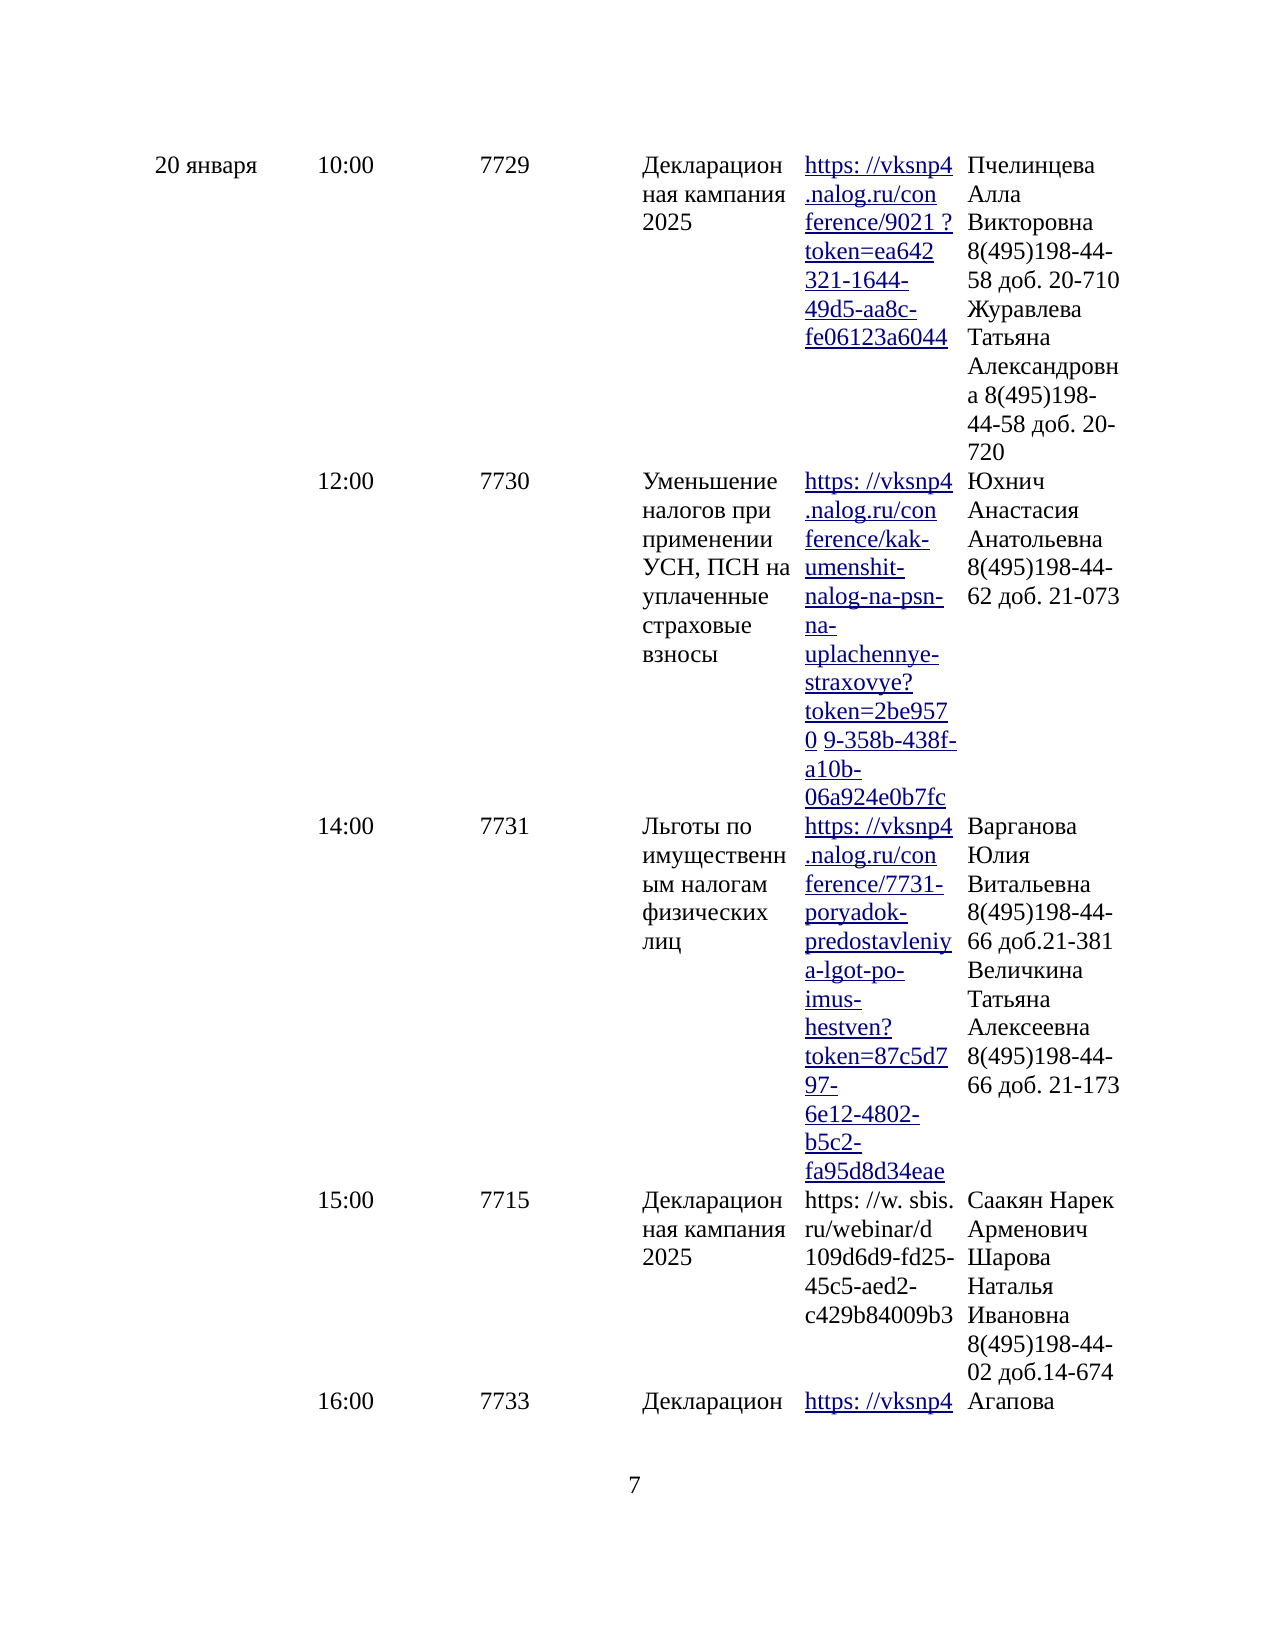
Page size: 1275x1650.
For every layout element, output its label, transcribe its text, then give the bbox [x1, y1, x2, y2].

table_cell 14:00 [313, 811, 475, 1185]
table_cell https: //vksnp4 .nalog.ru/con ference/7731-poryadok- predostavleniya-lgot-po- imus- hestven?token=87c5d797- 6e12-4802-b5c2- fa95d8d34eae [800, 811, 962, 1185]
table_cell Декларацион [638, 1386, 800, 1415]
table_cell Варганова Юлия Витальевна 8(495)198-44-66 доб.21-381 Величкина Татьяна Алексеевна 8(495)198-44-66 доб. 21-173 [963, 811, 1125, 1185]
table_cell 10:00 [313, 150, 475, 466]
table_cell Декларационная кампания 2025 [638, 150, 800, 466]
table_cell https: //vksnp4 .nalog.ru/con ference/9021 ?token=ea642 321-1644-49d5-aa8c- fe06123a6044 [800, 150, 962, 466]
table_cell Агапова [963, 1386, 1125, 1415]
table_cell Декларационная кампания 2025 [638, 1185, 800, 1386]
table_cell 7715 [475, 1185, 637, 1386]
table_cell 12:00 [313, 466, 475, 811]
table_cell 7729 [475, 150, 637, 466]
table_cell Льготы по имущественным налогам физических лиц [638, 811, 800, 1185]
table_cell 7730 [475, 466, 637, 811]
table_cell 7731 [475, 811, 637, 1185]
table_cell Уменьшение налогов при применении УСН, ПСН на уплаченные страховые взносы [638, 466, 800, 811]
table_cell https: //w. sbis. ru/webinar/d 109d6d9-fd25-45c5-aed2- c429b84009b3 [800, 1185, 962, 1386]
table_cell 15:00 [313, 1185, 475, 1386]
table_cell Пчелинцева Алла Викторовна 8(495)198-44-58 доб. 20-710 Журавлева Татьяна Александровна 8(495)198-44-58 доб. 20-720 [963, 150, 1125, 466]
table_cell 20 января [150, 150, 312, 1415]
table_cell Юхнич Анастасия Анатольевна 8(495)198-44-62 доб. 21-073 [963, 466, 1125, 811]
table_cell https: //vksnp4 .nalog.ru/con ference/kak-umenshit- nalog-na-psn-na- uplachennye- straxovye?token=2be9570 9-358b-438f-a10b- 06a924e0b7fc [800, 466, 962, 811]
table_cell https: //vksnp4 [800, 1386, 962, 1415]
table_cell 7733 [475, 1386, 637, 1415]
table_cell 16:00 [313, 1386, 475, 1415]
table_cell Саакян Нарек Арменович Шарова Наталья Ивановна 8(495)198-44-02 доб.14-674 [963, 1185, 1125, 1386]
